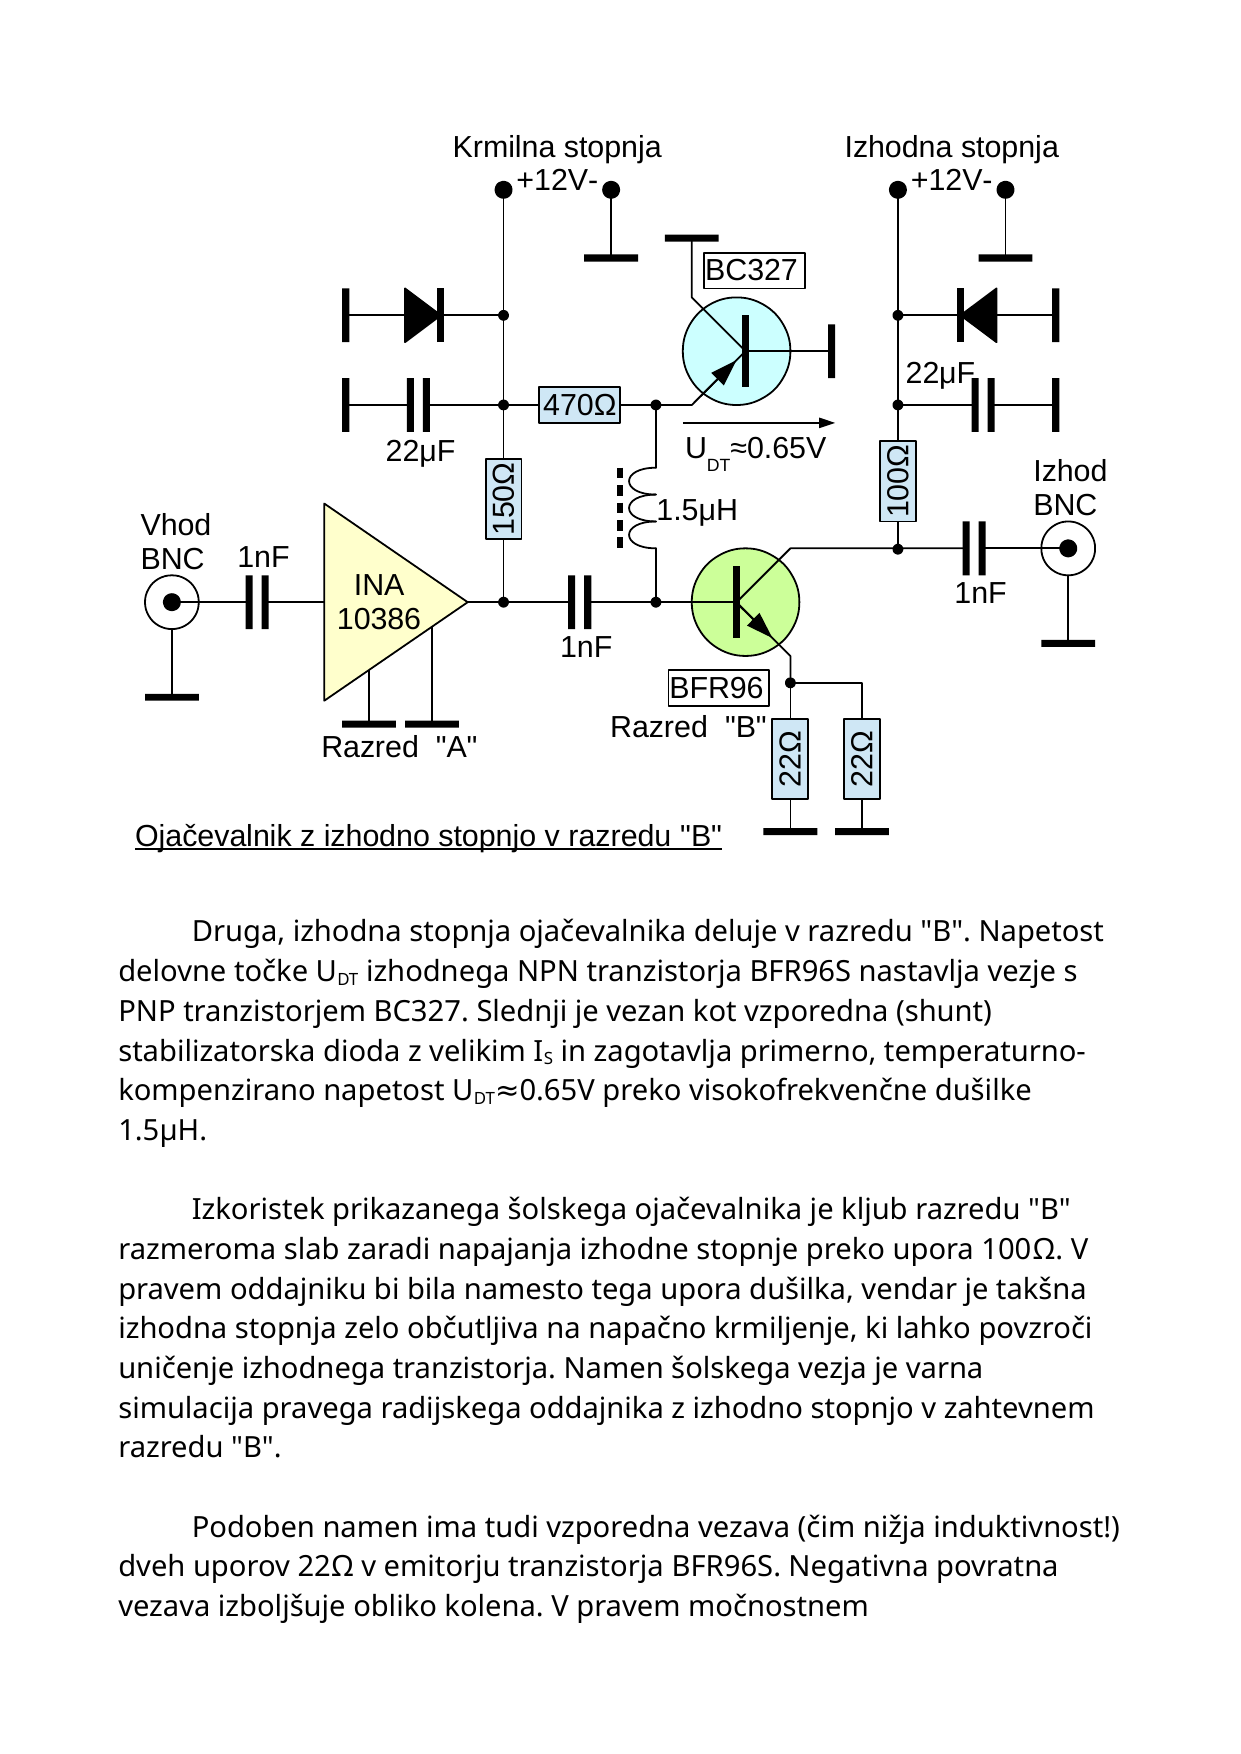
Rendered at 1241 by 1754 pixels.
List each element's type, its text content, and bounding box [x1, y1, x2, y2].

text Podoben namen ima tudi vzporedna vezava (čim nižja induktivnost!) dveh uporov 22Ω v emitorju tranzistorja BFR96S. Negativna povratna vezava izboljšuje obliko kolena. V pravem močnostnem [118, 1506, 1122, 1625]
text Izkoristek prikazanega šolskega ojačevalnika je kljub razredu "B" razmeroma slab zaradi napajanja izhodne stopnje preko upora 100Ω. V pravem oddajniku bi bila namesto tega upora dušilka, vendar je takšna izhodna stopnja zelo občutljiva na napačno krmiljenje, ki lahko povzroči uničenje izhodnega tranzistorja. Namen šolskega vezja je varna simulacija pravega radijskega oddajnika z izhodno stopnjo v zahtevnem razredu "B". [118, 1188, 1122, 1466]
text Druga, izhodna stopnja ojačevalnika deluje v razredu "B". Napetost delovne točke UDT izhodnega NPN tranzistorja BFR96S nastavlja vezje s PNP tranzistorjem BC327. Slednji je vezan kot vzporedna (shunt) stabilizatorska dioda z velikim IS in zagotavlja primerno, temperaturno-kompenzirano napetost UDT≈0.65V preko visokofrekvenčne dušilke 1.5μH. [118, 911, 1122, 1149]
